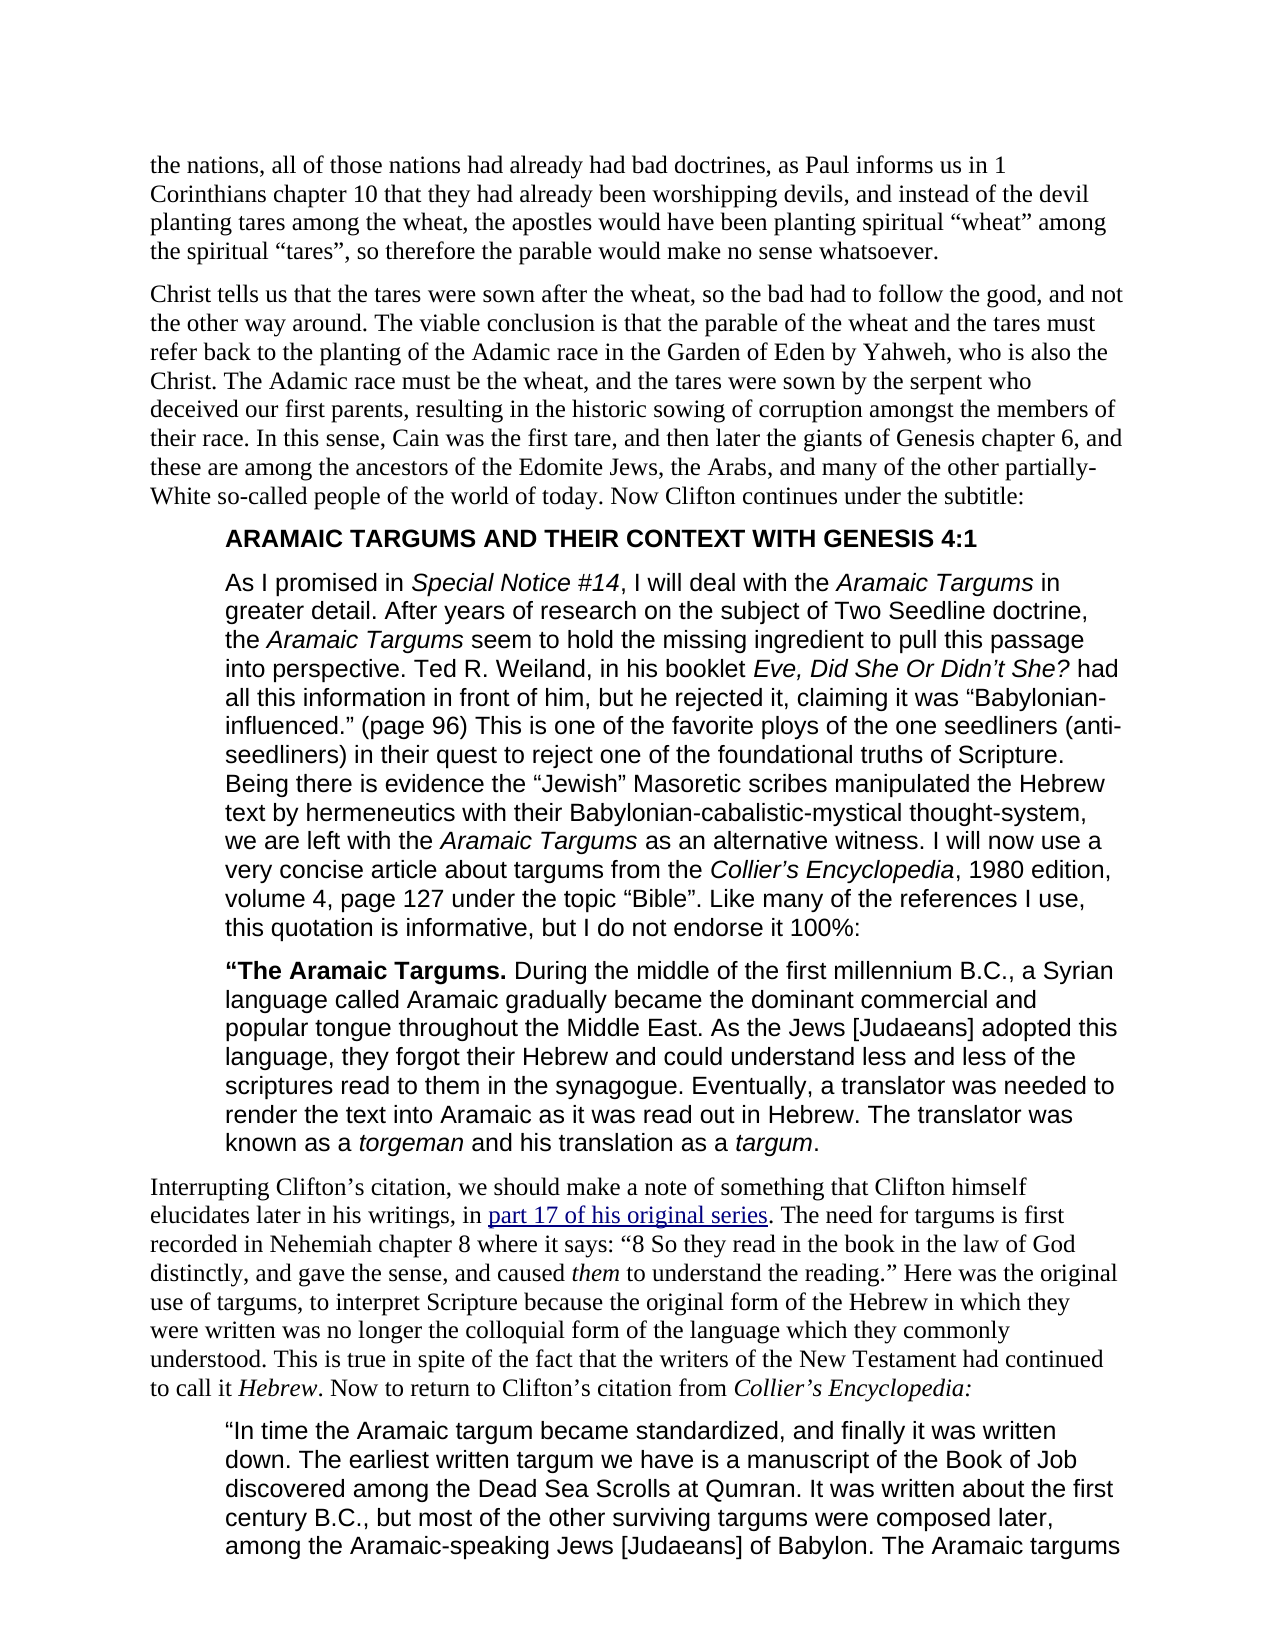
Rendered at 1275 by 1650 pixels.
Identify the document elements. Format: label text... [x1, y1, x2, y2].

text “In time the Aramaic targum became standardized, and finally it was written down. The earliest written targum we have is a manuscript of the Book of Job discovered among the Dead Sea Scrolls at Qumran. It was written about the first century B.C., but most of the other surviving targums were composed later, among the Aramaic-speaking Jews [Judaeans] of Babylon. The Aramaic targums [225, 1416, 1125, 1560]
text the nations, all of those nations had already had bad doctrines, as Paul informs us in 1 Corinthians chapter 10 that they had already been worshipping devils, and instead of the devil planting tares among the wheat, the apostles would have been planting spiritual “wheat” among the spiritual “tares”, so therefore the parable would make no sense whatsoever. [150, 150, 1125, 265]
text As I promised in Special Notice #14, I will deal with the Aramaic Targums in greater detail. After years of research on the subject of Two Seedline doctrine, the Aramaic Targums seem to hold the missing ingredient to pull this passage into perspective. Ted R. Weiland, in his booklet Eve, Did She Or Didn’t She? had all this information in front of him, but he rejected it, claiming it was “Babylonian-influenced.” (page 96) This is one of the favorite ploys of the one seedliners (anti-seedliners) in their quest to reject one of the foundational truths of Scripture. Being there is evidence the “Jewish” Masoretic scribes manipulated the Hebrew text by hermeneutics with their Babylonian-cabalistic-mystical thought-system, we are left with the Aramaic Targums as an alternative witness. I will now use a very concise article about targums from the Collier’s Encyclopedia, 1980 edition, volume 4, page 127 under the topic “Bible”. Like many of the references I use, this quotation is informative, but I do not endorse it 100%: [225, 567, 1125, 941]
text “The Aramaic Targums. During the middle of the first millennium B.C., a Syrian language called Aramaic gradually became the dominant commercial and popular tongue throughout the Middle East. As the Jews [Judaeans] adopted this language, they forgot their Hebrew and could understand less and less of the scriptures read to them in the synagogue. Eventually, a translator was needed to render the text into Aramaic as it was read out in Hebrew. The translator was known as a torgeman and his translation as a targum. [225, 956, 1125, 1157]
text Christ tells us that the tares were sown after the wheat, so the bad had to follow the good, and not the other way around. The viable conclusion is that the parable of the wheat and the tares must refer back to the planting of the Adamic race in the Garden of Eden by Yahweh, who is also the Christ. The Adamic race must be the wheat, and the tares were sown by the serpent who deceived our first parents, resulting in the historic sowing of corruption amongst the members of their race. In this sense, Cain was the first tare, and then later the giants of Genesis chapter 6, and these are among the ancestors of the Edomite Jews, the Arabs, and many of the other partially-White so-called people of the world of today. Now Clifton continues under the subtitle: [150, 279, 1125, 509]
text Interrupting Clifton’s citation, we should make a note of something that Clifton himself elucidates later in his writings, in part 17 of his original series. The need for targums is first recorded in Nehemiah chapter 8 where it says: “8 So they read in the book in the law of God distinctly, and gave the sense, and caused them to understand the reading.” Here was the original use of targums, to interpret Scripture because the original form of the Hebrew in which they were written was no longer the colloquial form of the language which they commonly understood. This is true in spite of the fact that the writers of the New Testament had continued to call it Hebrew. Now to return to Clifton’s citation from Collier’s Encyclopedia: [150, 1172, 1125, 1402]
text ARAMAIC TARGUMS AND THEIR CONTEXT WITH GENESIS 4:1 [225, 524, 1125, 553]
